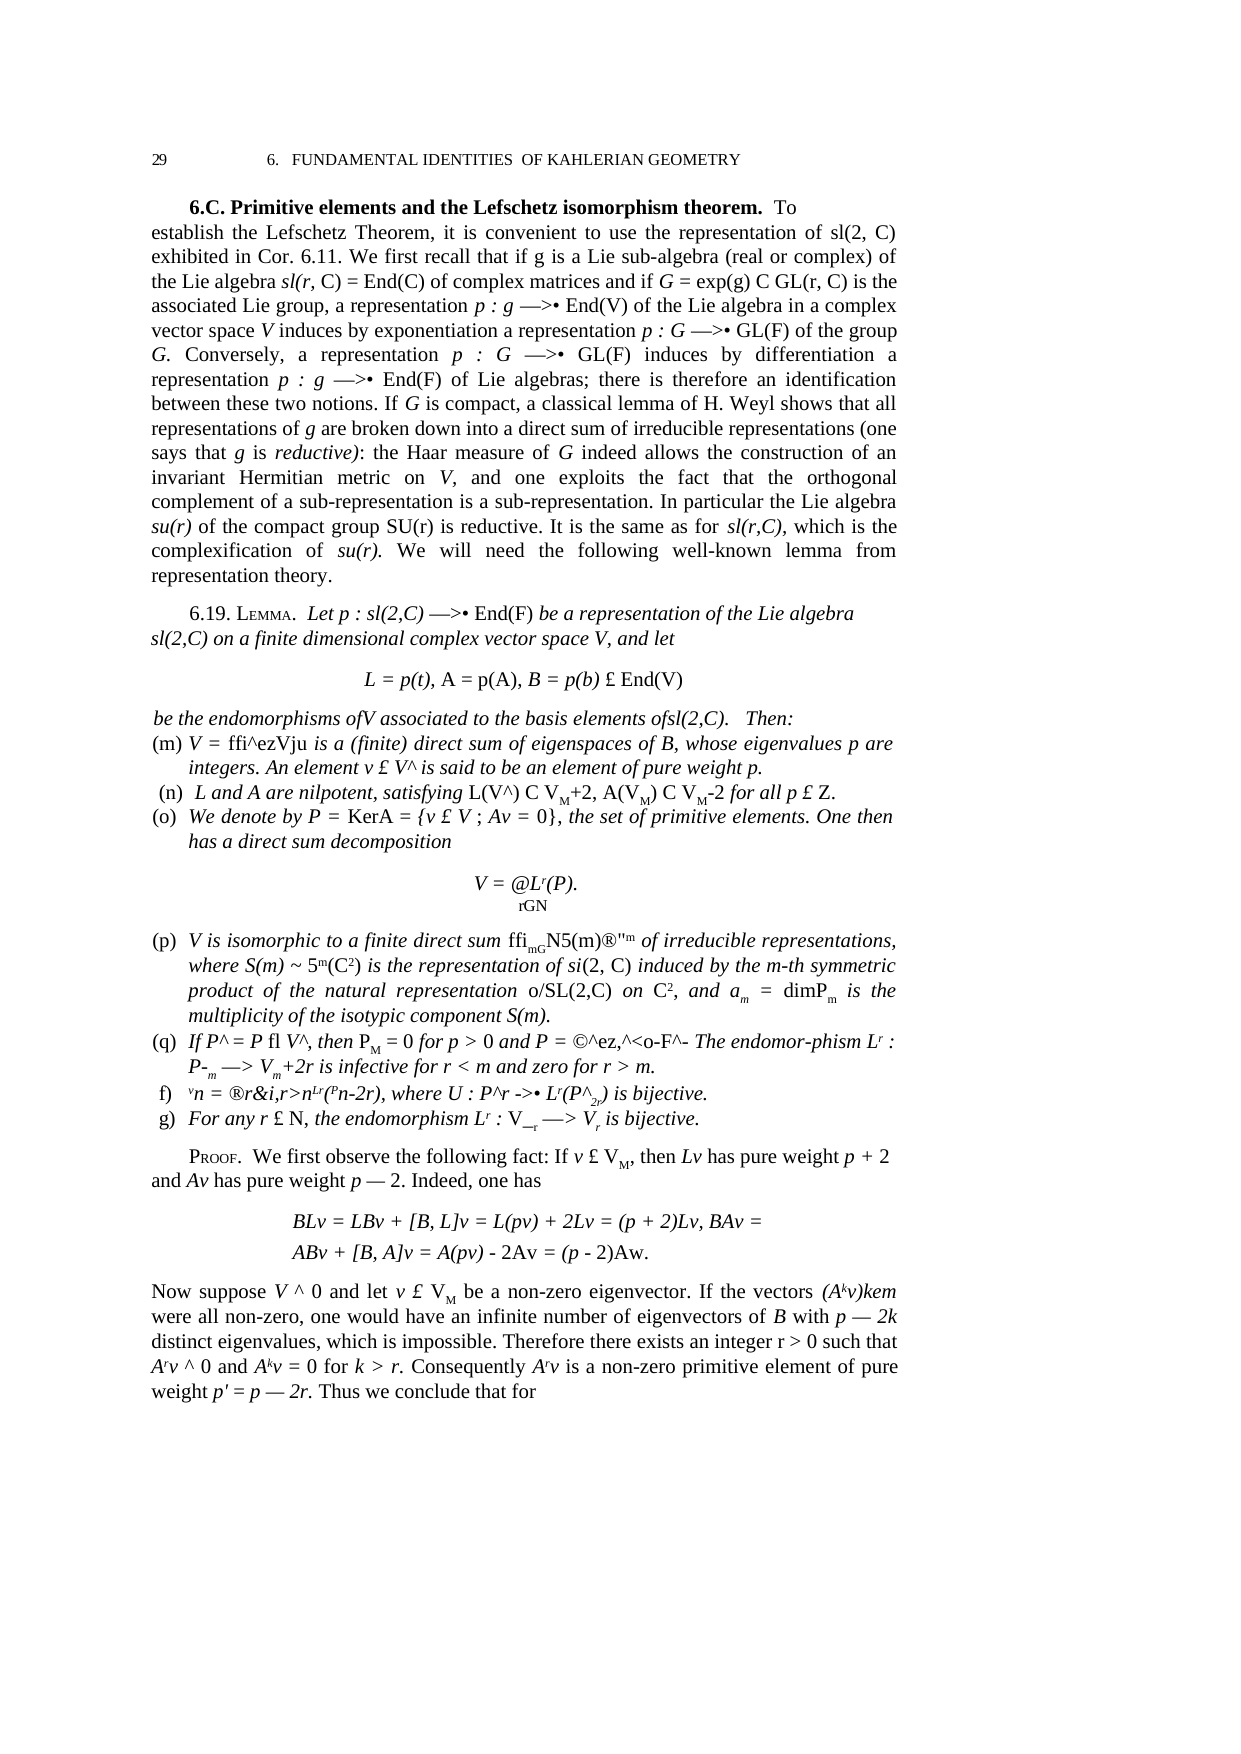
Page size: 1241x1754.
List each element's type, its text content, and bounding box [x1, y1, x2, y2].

list V is isomorphic to a finite direct sum ffimGN5(m)®"m of irreducible represen­tations, where S(m) ~ 5m(C2) is the representation of si(2, C) induced by the m-th symmetric product of the natural representation o/SL(2,C) on C2, and am = dimPm is the multiplicity of the isotypic component S(m). [152, 928, 898, 1028]
text Proof. We first observe the following fact: If v £ VM, then Lv has pure weight p + 2 and Av has pure weight p — 2. Indeed, one has [151, 1144, 899, 1193]
text rGN [167, 896, 899, 915]
list V = ffi^ezVju is a (finite) direct sum of eigenspaces of B, whose eigenvalues p are integers. An element v £ V^ is said to be an element of pure weight p. [152, 731, 897, 779]
text 6.C. Primitive elements and the Lefschetz isomorphism theorem. To [189, 195, 899, 220]
list If P^ = P fl V^, then PM = 0 for p > 0 and P = ©^ez,^<o-F^- The endomor-phism Lr : P-m —> Vm+2r is infective for r < m and zero for r > m. [152, 1029, 897, 1079]
list L and A are nilpotent, satisfying L(V^) C VM+2, A(VM) C VM-2 for all p £ Z. [158, 779, 899, 804]
text f) vn = ®r&i,r>nLr(Pn-2r), where U : P^r ->• Lr(P^2r) is bijective. [158, 1080, 899, 1105]
text be the endomorphisms ofV associated to the basis elements ofsl(2,C). Then: [153, 706, 899, 731]
text Now suppose V ^ 0 and let v £ VM be a non-zero eigenvector. If the vectors (Akv)kem were all non-zero, one would have an infinite number of eigenvectors of B with p — 2k distinct eigenvalues, which is impossible. Therefore there exists an integer r > 0 such that Arv ^ 0 and Akv = 0 for k > r. Consequently Arv is a non-zero primitive element of pure weight p' = p — 2r. Thus we conclude that for [151, 1279, 899, 1404]
text g) For any r £ N, the endomorphism Lr : V_r —> Vr is bijective. [158, 1105, 899, 1130]
text 6.19. Lemma. Let p : sl(2,C) —>• End(F) be a representation of the Lie algebra sl(2,C) on a finite dimensional complex vector space V, and let [151, 600, 899, 650]
text V = @Lr(P). [473, 871, 899, 895]
text BLv = LBv + [B, L]v = L(pv) + 2Lv = (p + 2)Lv, BAv = ABv + [B, A]v = A(pv) - 2Av = (p - 2)Aw. [292, 1203, 785, 1265]
text 29 6. FUNDAMENTAL IDENTITIES OF KAHLERIAN GEOMETRY [152, 150, 899, 169]
list We denote by P = KerA = {v £ V ; Av = 0}, the set of primitive elements. One then has a direct sum decomposition [152, 804, 896, 853]
text L = p(t), A = p(A), B = p(b) £ End(V) [151, 666, 896, 691]
text establish the Lefschetz Theorem, it is convenient to use the representation of sl(2, C) exhibited in Cor. 6.11. We first recall that if g is a Lie sub-algebra (real or complex) of the Lie algebra sl(r, C) = End(C) of complex matrices and if G = exp(g) C GL(r, C) is the associated Lie group, a representation p : g —>• End(V) of the Lie algebra in a complex vector space V induces by exponentiation a representation p : G —>• GL(F) of the group G. Conversely, a representation p : G —>• GL(F) induces by differentiation a representation p : g —>• End(F) of Lie algebras; there is therefore an identification between these two notions. If G is compact, a classical lemma of H. Weyl shows that all representations of g are broken down into a direct sum of irreducible representations (one says that g is reductive): the Haar measure of G indeed allows the construction of an invariant Hermitian metric on V, and one exploits the fact that the orthogonal complement of a sub-representation is a sub-representation. In particular the Lie algebra su(r) of the compact group SU(r) is reductive. It is the same as for sl(r,C), which is the complexification of su(r). We will need the following well-known lemma from representation theory. [151, 220, 897, 587]
